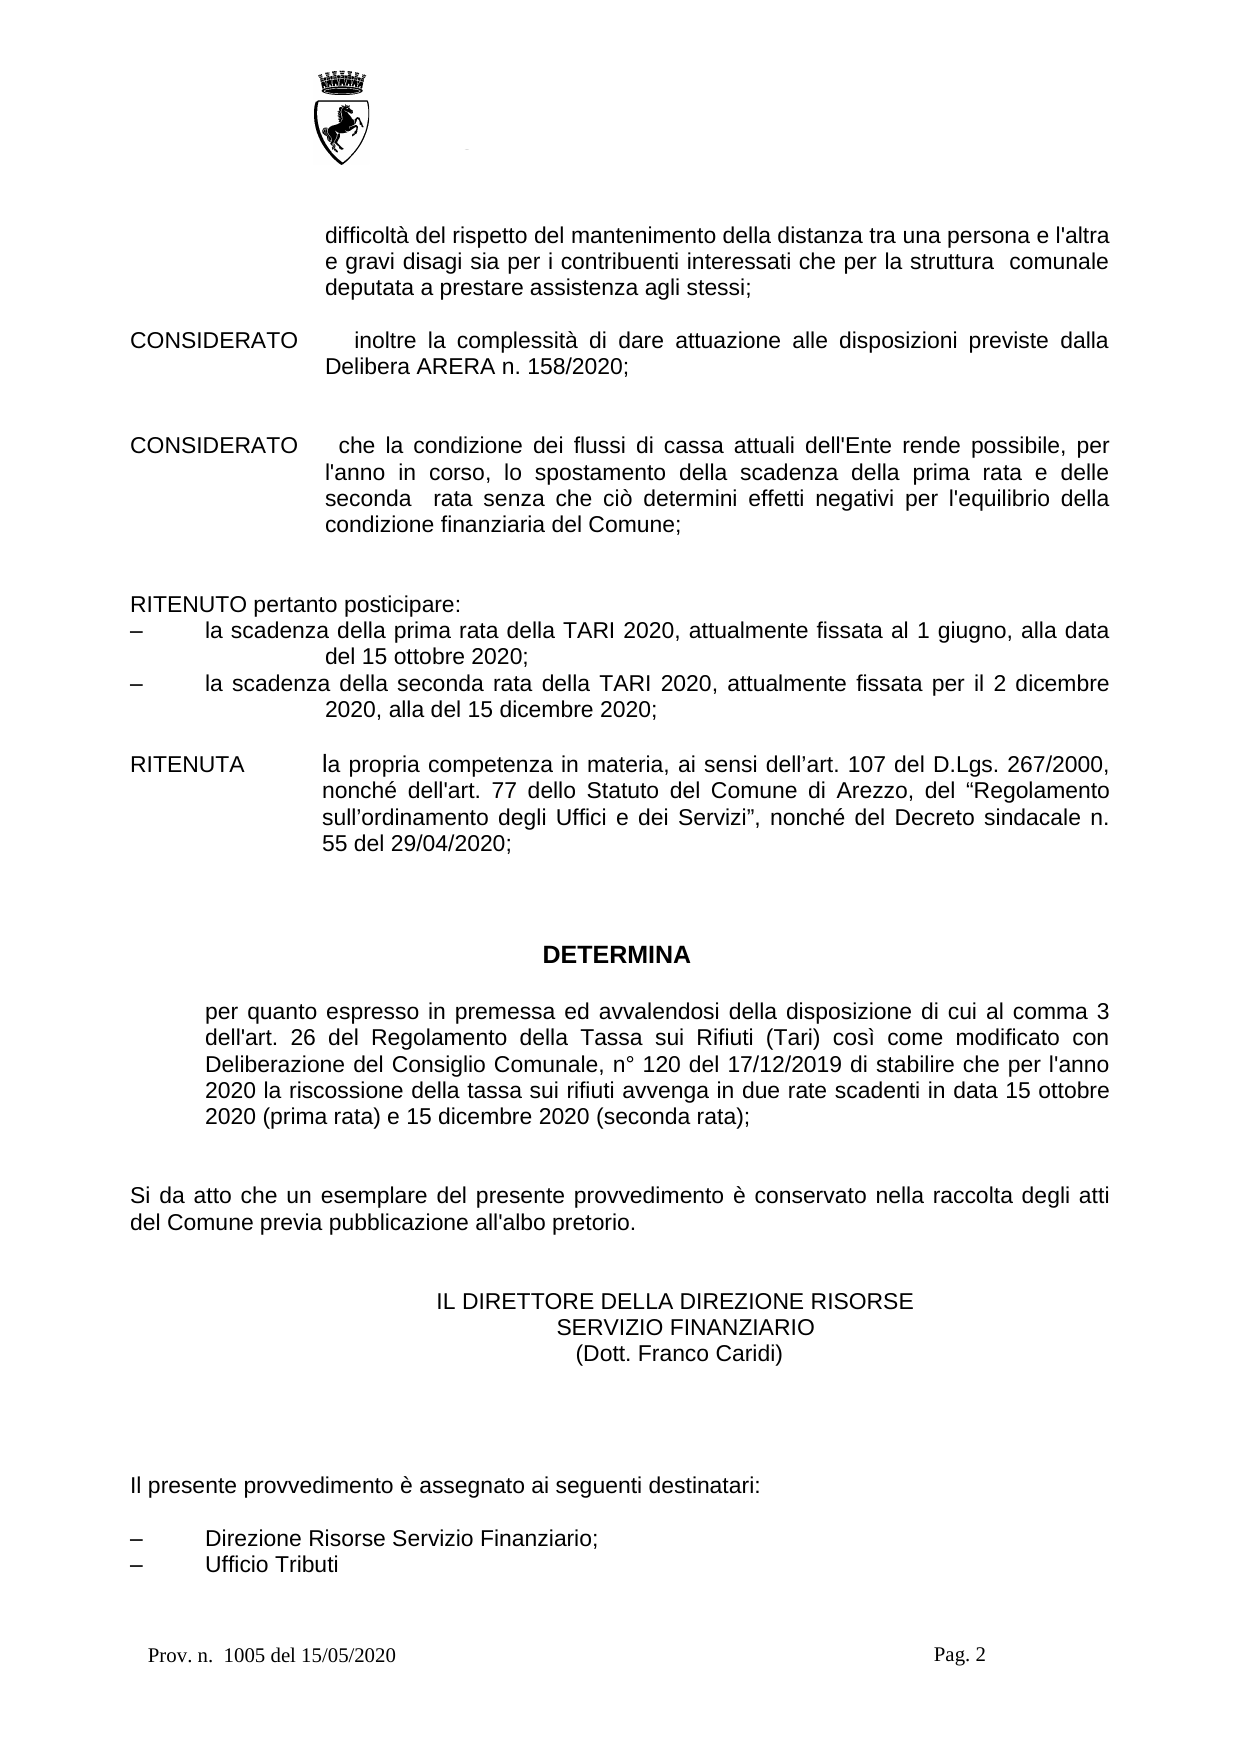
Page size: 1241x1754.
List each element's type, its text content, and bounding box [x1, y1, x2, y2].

picture [313, 70, 370, 165]
list per quanto espresso in premessa ed avvalendosi della disposizione di cui al comma 3 dell'art. 26 del Regolamento della Tassa sui Rifiuti (Tari) così come modificato con Deliberazione del Consiglio Comunale, n° 120 del 17/12/2019 di stabilire che per l'anno 2020 la riscossione della tassa sui rifiuti avvenga in due rate scadenti in data 15 ottobre 2020 (prima rata) e 15 dicembre 2020 (seconda rata); [167, 998, 1110, 1129]
list Direzione Risorse Servizio Finanziario; [130, 1525, 1110, 1551]
text CONSIDERATO inoltre la complessità di dare attuazione alle disposizioni previste dalla Delibera ARERA n. 158/2020; [130, 327, 1110, 380]
list la scadenza della seconda rata della TARI 2020, attualmente fissata per il 2 dicembre 2020, alla del 15 dicembre 2020; [130, 669, 1110, 722]
list Ufficio Tributi [130, 1551, 1110, 1578]
list Si da atto che un esemplare del presente provvedimento è conservato nella raccolta degli atti del Comune previa pubblicazione all'albo pretorio. [130, 1182, 1110, 1235]
text difficoltà del rispetto del mantenimento della distanza tra una persona e l'altra e gravi disagi sia per i contribuenti interessati che per la struttura comunale deputata a prestare assistenza agli stessi; [130, 222, 1110, 301]
text RITENUTO pertanto posticipare: [130, 591, 1110, 617]
text (Dott. Franco Caridi) [130, 1340, 1110, 1367]
text RITENUTA la propria competenza in materia, ai sensi dell’art. 107 del D.Lgs. 267/2000, nonché dell'art. 77 dello Statuto del Comune di Arezzo, del “Regolamento sull’ordinamento degli Uffici e dei Servizi”, nonché del Decreto sindacale n. 55 del 29/04/2020; [130, 749, 1110, 856]
text Il presente provvedimento è assegnato ai seguenti destinatari: [130, 1472, 1110, 1498]
list la scadenza della prima rata della TARI 2020, attualmente fissata al 1 giugno, alla data del 15 ottobre 2020; [130, 617, 1110, 669]
text CONSIDERATO che la condizione dei flussi di cassa attuali dell'Ente rende possibile, per l'anno in corso, lo spostamento della scadenza della prima rata e delle seconda rata senza che ciò determini effetti negativi per l'equilibrio della condizione finanziaria del Comune; [130, 432, 1110, 538]
text DETERMINA [130, 940, 1110, 969]
text IL DIRETTORE DELLA DIREZIONE RISORSE [130, 1288, 1110, 1314]
text SERVIZIO FINANZIARIO [130, 1314, 1110, 1340]
